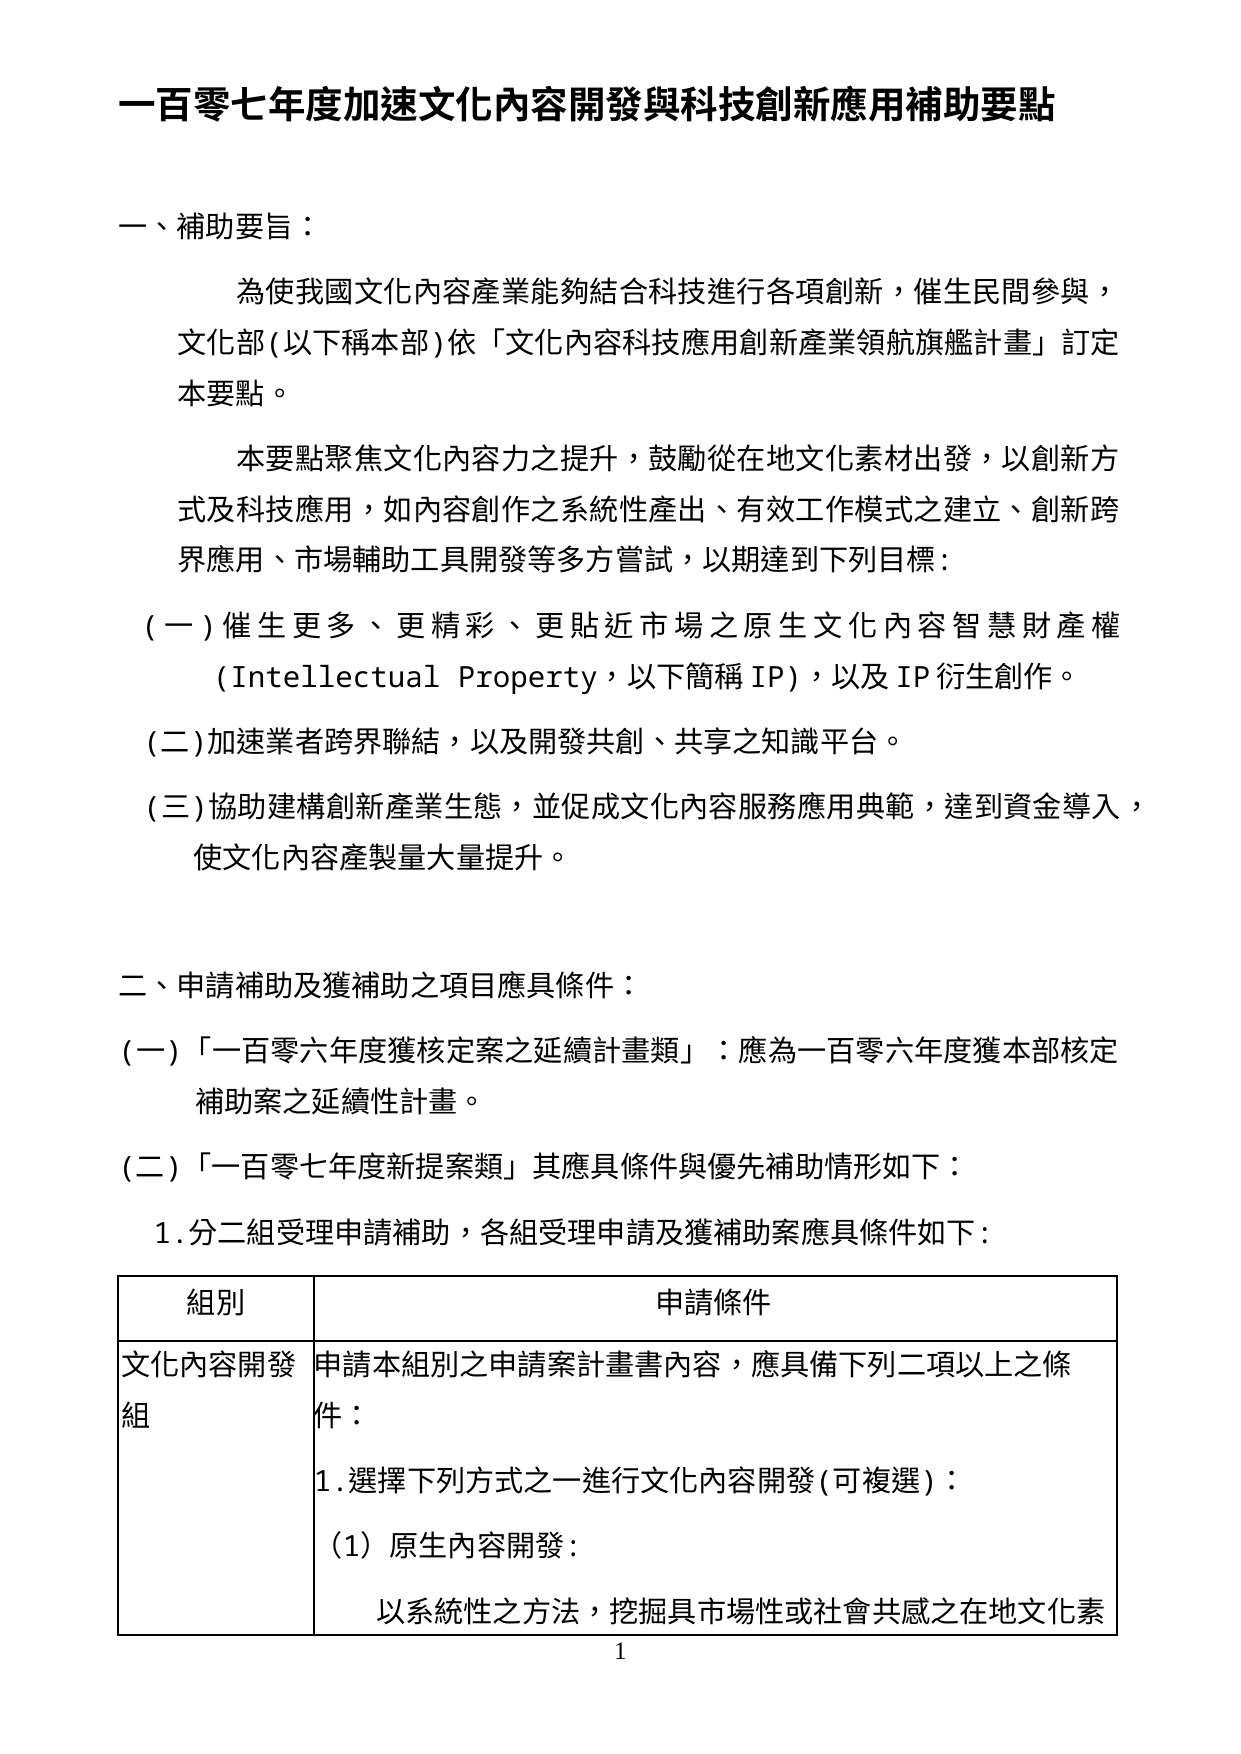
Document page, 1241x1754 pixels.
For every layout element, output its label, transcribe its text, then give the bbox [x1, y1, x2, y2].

text (一)催生更多、更精彩、更貼近市場之原生文化內容智慧財產權(Intellectual Property，以下簡稱IP)，以及IP衍生創作。 [118, 602, 1122, 696]
text 本要點聚焦文化內容力之提升，鼓勵從在地文化素材出發，以創新方式及科技應用，如內容創作之系統性產出、有效工作模式之建立、創新跨界應用、市場輔助工具開發等多方嘗試，以期達到下列目標: [177, 436, 1122, 579]
text (二)加速業者跨界聯結，以及開發共創、共享之知識平台。 [143, 719, 1122, 761]
text 1.分二組受理申請補助，各組受理申請及獲補助案應具條件如下: [136, 1209, 1122, 1252]
text 為使我國文化內容產業能夠結合科技進行各項創新，催生民間參與，文化部(以下稱本部)依「文化內容科技應用創新產業領航旗艦計畫」訂定本要點。 [177, 269, 1122, 412]
text (三)協助建構創新產業生態，並促成文化內容服務應用典範，達到資金導入，使文化內容產製量大量提升。 [143, 784, 1122, 877]
table_cell 申請本組別之申請案計畫書內容，應具備下列二項以上之條件： 1.選擇下列方式之一進行文化內容開發(可複選)： （1）原生內容開發: 以系統性之方法，挖掘具市場性或社會共感之在地文化素 [315, 1342, 1116, 1634]
text 一百零七年度加速文化內容開發與科技創新應用補助要點 [118, 75, 1122, 129]
table_header 申請條件 [315, 1277, 1116, 1339]
text 一、補助要旨： [118, 203, 1122, 246]
table_header 組別 [119, 1277, 313, 1339]
text (一)「一百零六年度獲核定案之延續計畫類」：應為一百零六年度獲本部核定補助案之延續性計畫。 [118, 1028, 1122, 1121]
text 二、申請補助及獲補助之項目應具條件： [118, 962, 1122, 1005]
table_cell 文化內容開發組 [119, 1342, 313, 1634]
text (二)「一百零七年度新提案類」其應具條件與優先補助情形如下： [118, 1144, 1122, 1186]
